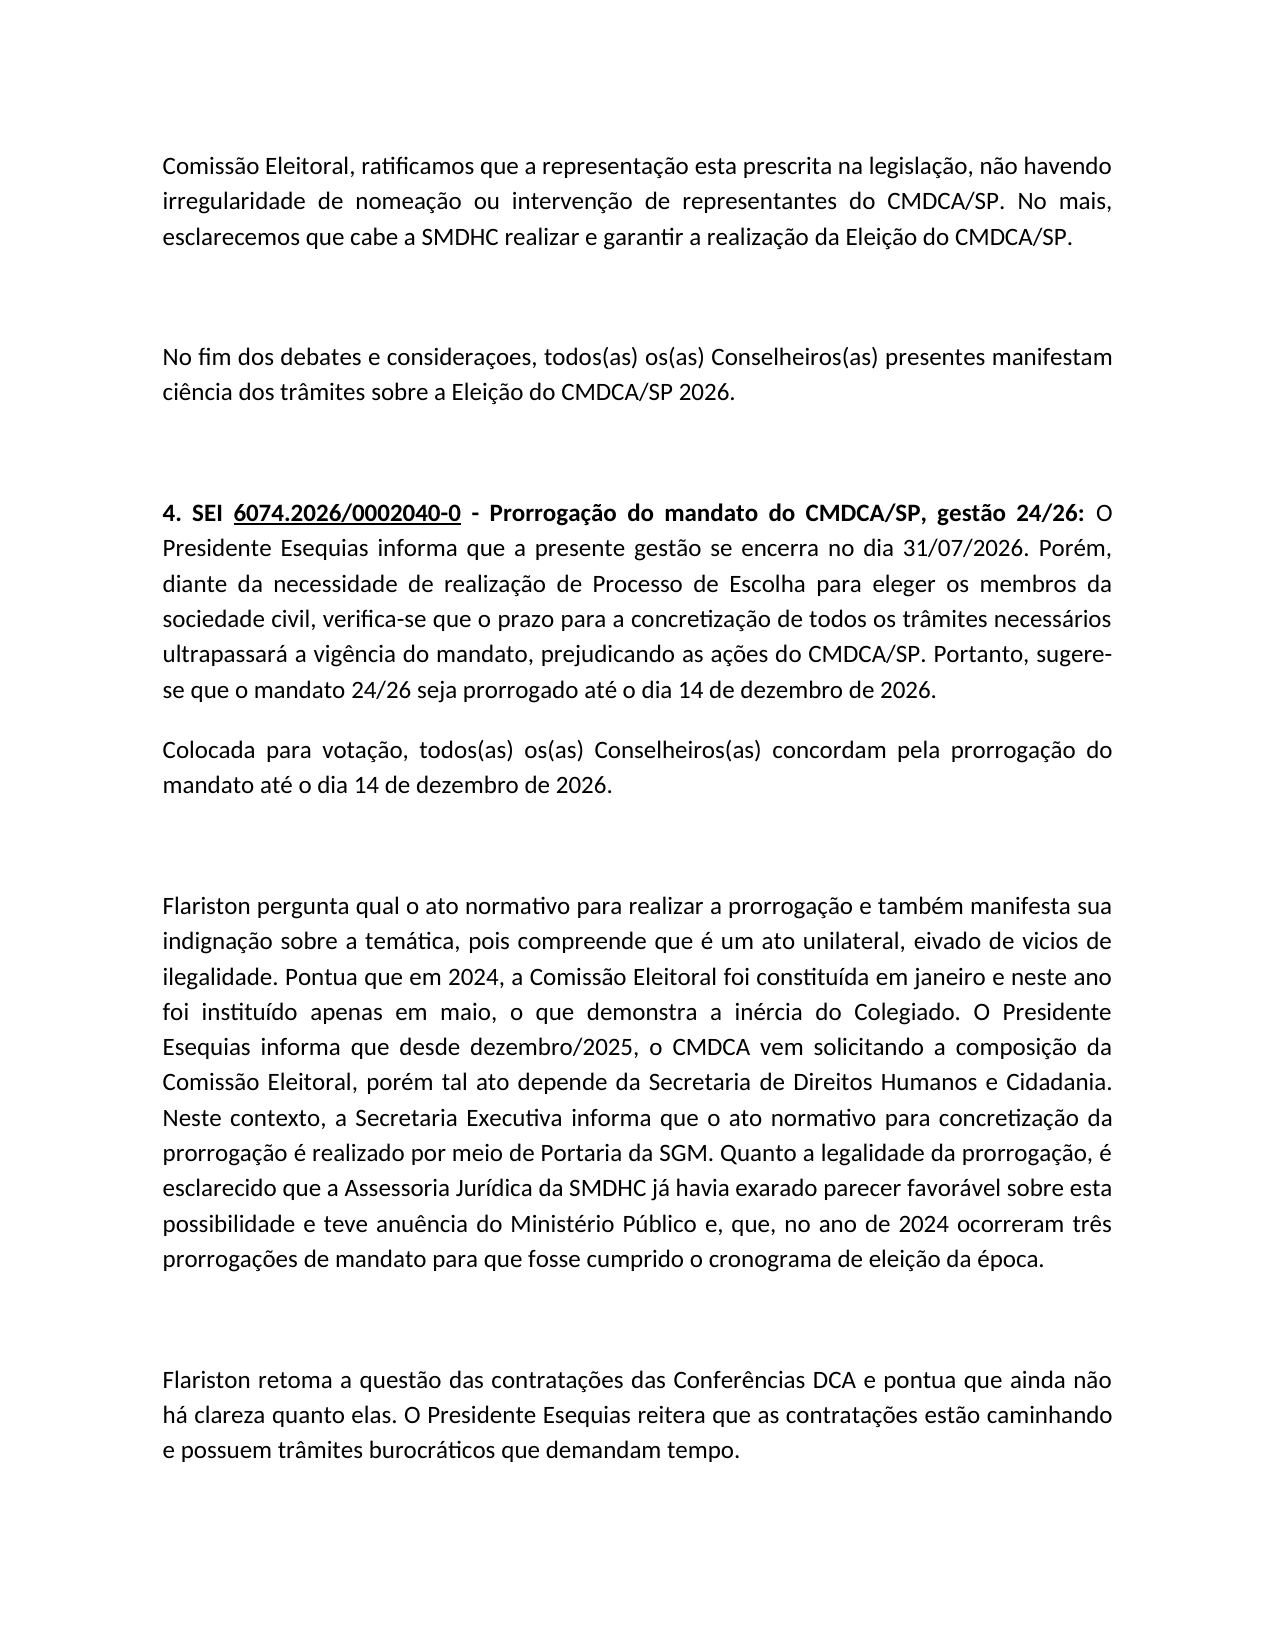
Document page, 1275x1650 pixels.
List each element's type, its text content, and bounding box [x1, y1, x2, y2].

text Flariston retoma a questão das contratações das Conferências DCA e pontua que ainda não há clareza quanto elas. O Presidente Esequias reitera que as contratações estão caminhando e possuem trâmites burocráticos que demandam tempo. [162, 1364, 1112, 1465]
text No fim dos debates e consideraçoes, todos(as) os(as) Conselheiros(as) presentes manifestam ciência dos trâmites sobre a Eleição do CMDCA/SP 2026. [162, 341, 1112, 407]
text Comissão Eleitoral, ratificamos que a representação esta prescrita na legislação, não havendo irregularidade de nomeação ou intervenção de representantes do CMDCA/SP. No mais, esclarecemos que cabe a SMDHC realizar e garantir a realização da Eleição do CMDCA/SP. [162, 150, 1112, 251]
text 4. SEI 6074.2026/0002040-0 - Prorrogação do mandato do CMDCA/SP, gestão 24/26: O Presidente Esequias informa que a presente gestão se encerra no dia 31/07/2026. Porém, diante da necessidade de realização de Processo de Escolha para eleger os membros da sociedade civil, verifica-se que o prazo para a concretização de todos os trâmites necessários ultrapassará a vigência do mandato, prejudicando as ações do CMDCA/SP. Portanto, sugere-se que o mandato 24/26 seja prorrogado até o dia 14 de dezembro de 2026. [162, 497, 1112, 704]
text Colocada para votação, todos(as) os(as) Conselheiros(as) concordam pela prorrogação do mandato até o dia 14 de dezembro de 2026. [162, 734, 1112, 800]
text Flariston pergunta qual o ato normativo para realizar a prorrogação e também manifesta sua indignação sobre a temática, pois compreende que é um ato unilateral, eivado de vicios de ilegalidade. Pontua que em 2024, a Comissão Eleitoral foi constituída em janeiro e neste ano foi instituído apenas em maio, o que demonstra a inércia do Colegiado. O Presidente Esequias informa que desde dezembro/2025, o CMDCA vem solicitando a composição da Comissão Eleitoral, porém tal ato depende da Secretaria de Direitos Humanos e Cidadania. Neste contexto, a Secretaria Executiva informa que o ato normativo para concretização da prorrogação é realizado por meio de Portaria da SGM. Quanto a legalidade da prorrogação, é esclarecido que a Assessoria Jurídica da SMDHC já havia exarado parecer favorável sobre esta possibilidade e teve anuência do Ministério Público e, que, no ano de 2024 ocorreram três prorrogações de mandato para que fosse cumprido o cronograma de eleição da época. [162, 890, 1112, 1274]
